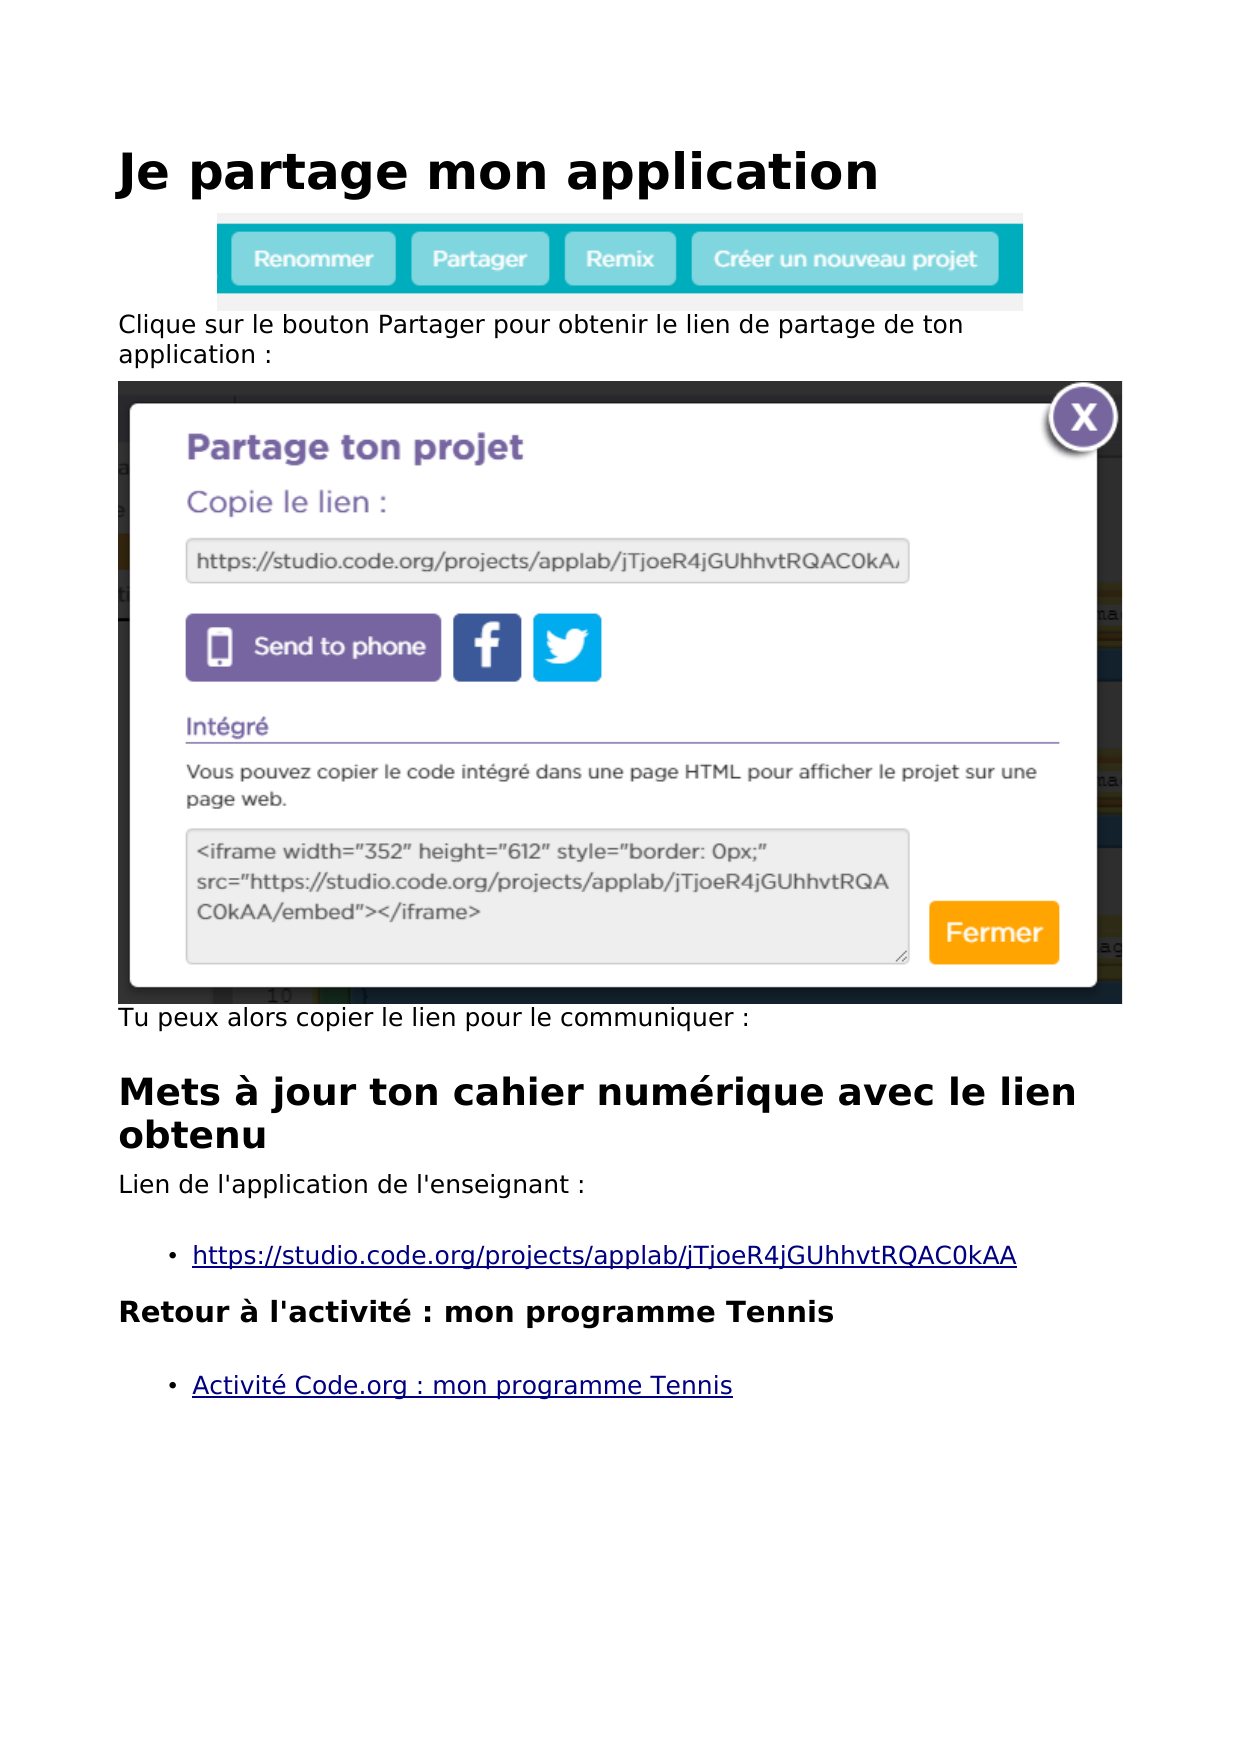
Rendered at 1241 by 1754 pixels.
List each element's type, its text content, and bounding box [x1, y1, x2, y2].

text Clique sur le bouton Partager pour obtenir le lien de partage de ton application : [118, 214, 1122, 369]
text Tu peux alors copier le lien pour le communiquer : [118, 1004, 1122, 1033]
list Activité Code.org : mon programme Tennis [177, 1371, 1122, 1400]
picture [217, 213, 1024, 311]
subtitle Je partage mon application [118, 143, 1122, 201]
subtitle Retour à l'activité : mon programme Tennis [118, 1295, 1122, 1329]
list https://studio.code.org/projects/applab/jTjoeR4jGUhhvtRQAC0kAA [177, 1241, 1122, 1270]
subtitle Mets à jour ton cahier numérique avec le lien obtenu [118, 1070, 1122, 1157]
picture [118, 381, 1123, 1004]
text Lien de l'application de l'enseignant : [118, 1170, 1122, 1199]
